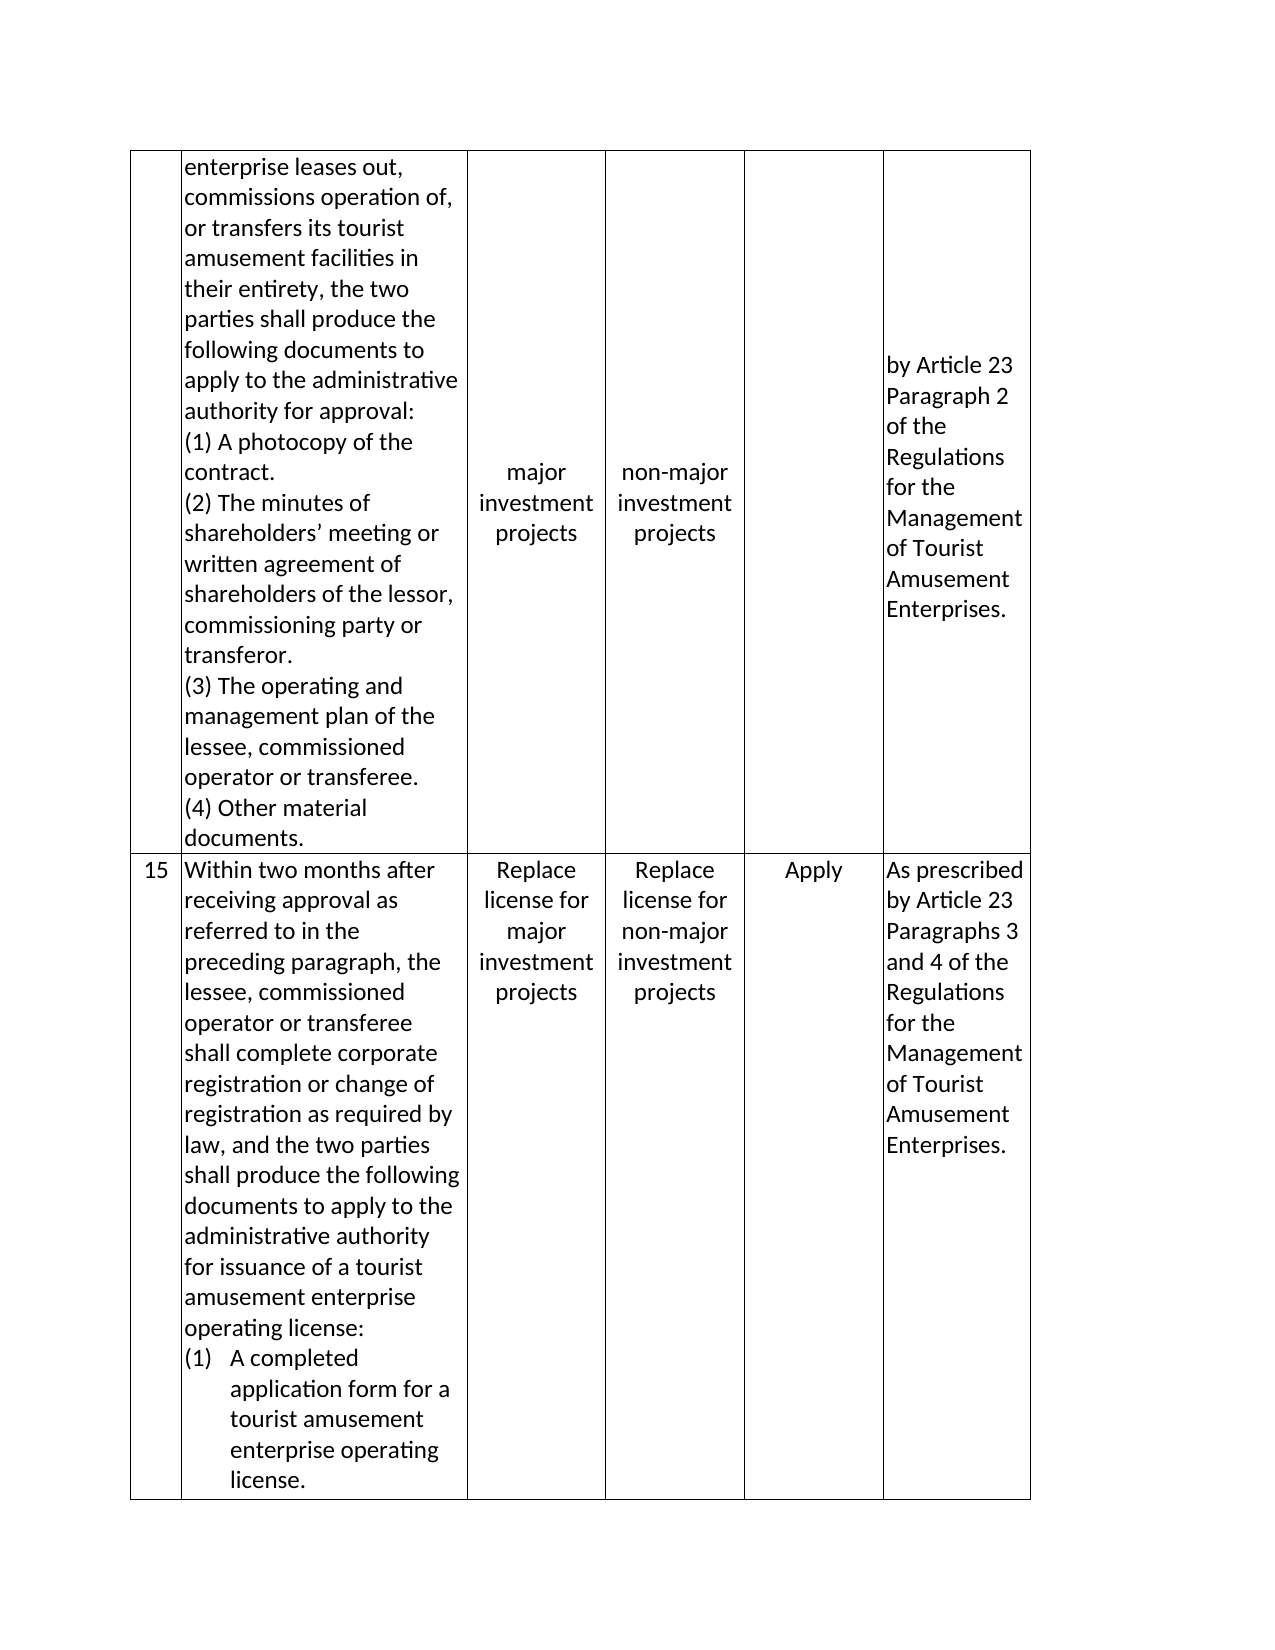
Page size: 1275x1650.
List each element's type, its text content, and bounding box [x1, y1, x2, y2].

table_cell Replace license for major investment projects [468, 854, 605, 1499]
table_cell major investment projects [468, 151, 605, 853]
table_cell non-major investment projects [606, 151, 744, 853]
table_cell As prescribed by Article 23 Paragraphs 3 and 4 of the Regulations for the Management of Tourist Amusement Enterprises. [884, 854, 1030, 1499]
table_cell [131, 151, 181, 853]
table_cell Replace license for non-major investment projects [606, 854, 744, 1499]
table_cell enterprise leases out, commissions operation of, or transfers its tourist amusement facilities in their entirety, the two parties shall produce the following documents to apply to the administrative authority for approval: (1) A photocopy of the contract. (2) The minutes of shareholders’ meeting or written agreement of shareholders of the lessor, commissioning party or transferor. (3) The operating and management plan of the lessee, commissioned operator or transferee. (4) Other material documents. [182, 151, 467, 853]
table_cell by Article 23 Paragraph 2 of the Regulations for the Management of Tourist Amusement Enterprises. [884, 151, 1030, 853]
table_cell Apply [745, 854, 883, 1499]
table_cell 15 [131, 854, 181, 1499]
table_cell [745, 151, 883, 853]
table_cell Within two months after receiving approval as referred to in the preceding paragraph, the lessee, commissioned operator or transferee shall complete corporate registration or change of registration as required by law, and the two parties shall produce the following documents to apply to the administrative authority for issuance of a tourist amusement enterprise operating license: A completed application form for a tourist amusement enterprise operating license. The previously issued tourist amusement enterprise operating license. Documentary proof of the corporate registration of the lessee, commissioned operator or transferee With proper reason, the lessee, commissioned operator or transferee may apply for a two-month extension of the time limit stipulated in Paragraph 3. Such extension may be granted only once. [182, 854, 467, 1499]
